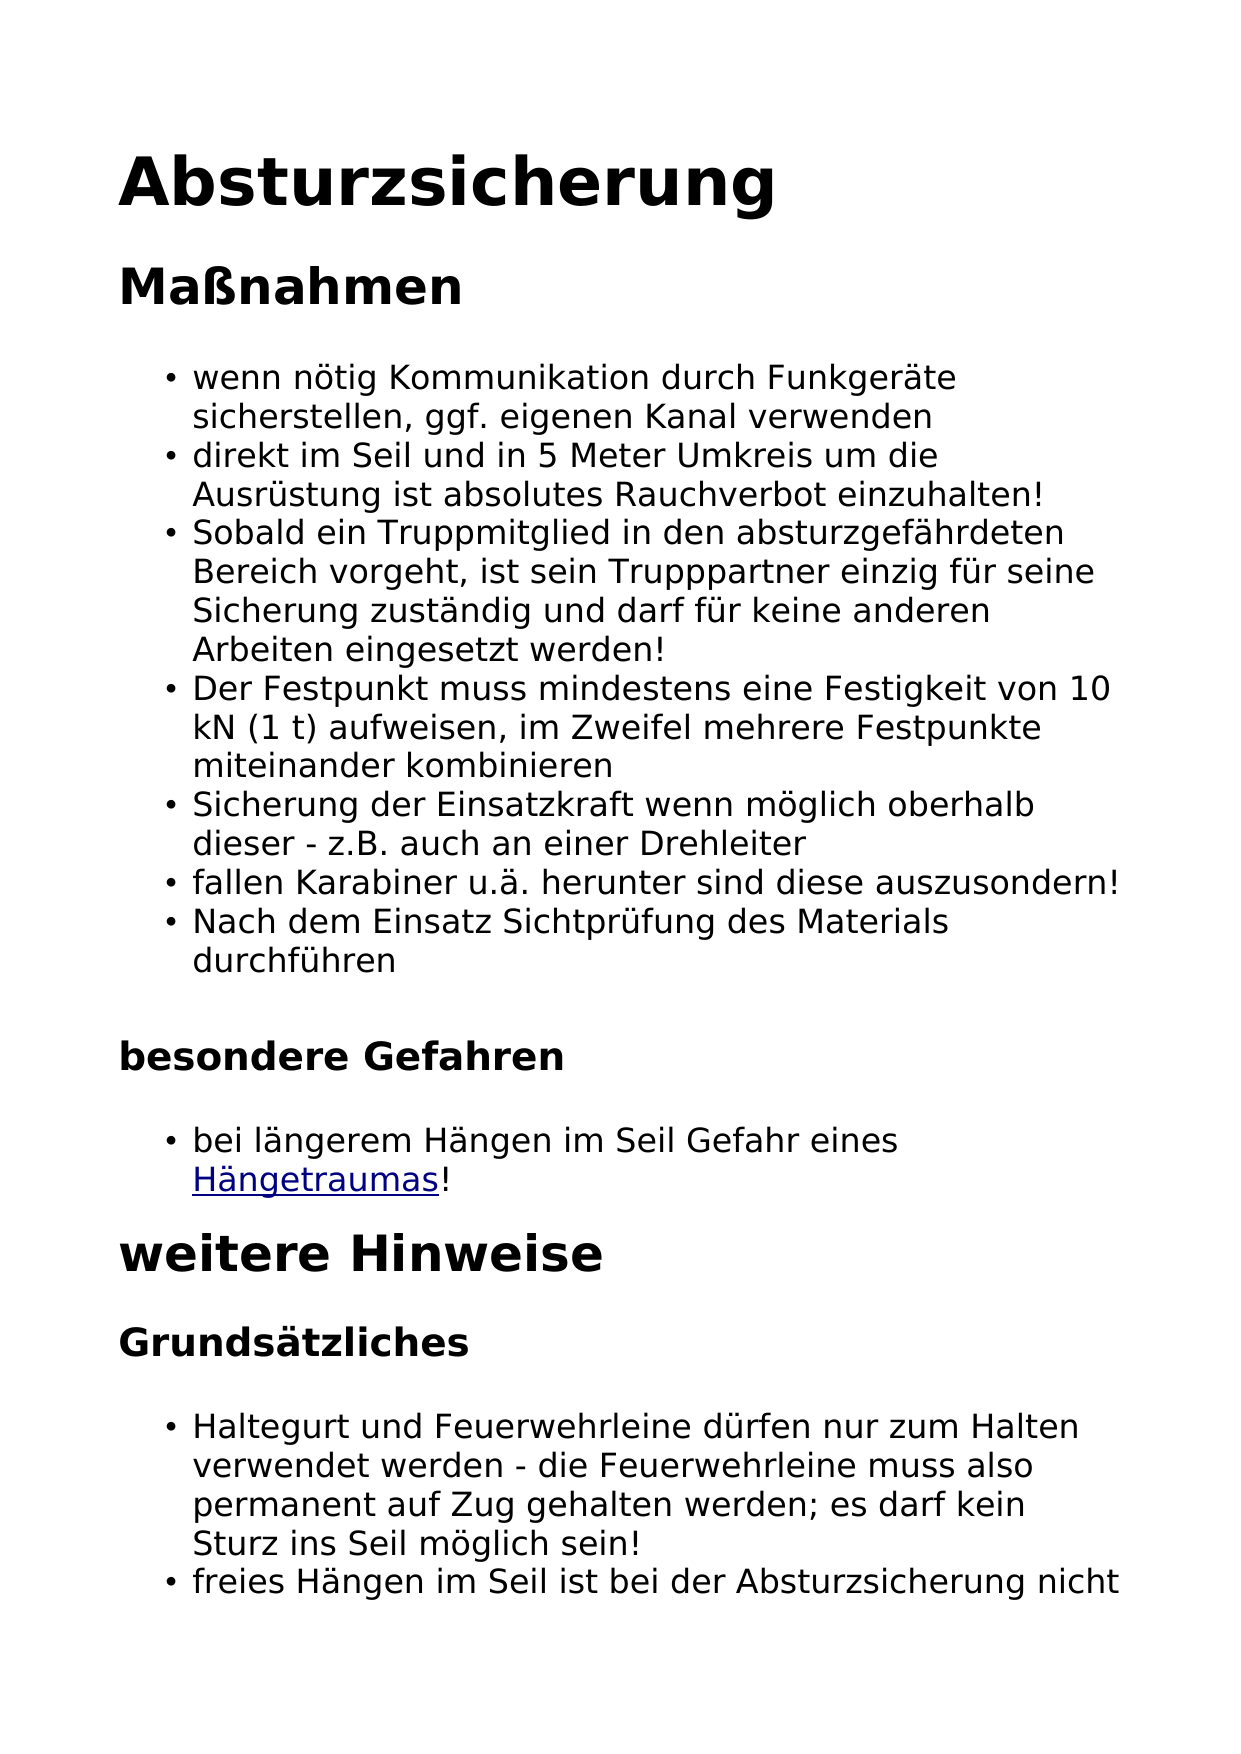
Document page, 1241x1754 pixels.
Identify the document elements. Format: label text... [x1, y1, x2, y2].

list freies Hängen im Seil ist bei der Absturzsicherung nicht [177, 1563, 1122, 1602]
list fallen Karabiner u.ä. herunter sind diese auszusondern! [177, 863, 1122, 902]
subtitle Maßnahmen [118, 258, 1122, 316]
list Sicherung der Einsatzkraft wenn möglich oberhalb dieser - z.B. auch an einer Drehleiter [177, 786, 1122, 863]
subtitle Grundsätzliches [118, 1320, 1122, 1365]
list bei längerem Hängen im Seil Gefahr eines Hängetraumas! [177, 1122, 1122, 1199]
list Haltegurt und Feuerwehrleine dürfen nur zum Halten verwendet werden - die Feuerwehrleine muss also permanent auf Zug gehalten werden; es darf kein Sturz ins Seil möglich sein! [177, 1407, 1122, 1563]
list direkt im Seil und in 5 Meter Umkreis um die Ausrüstung ist absolutes Rauchverbot einzuhalten! [177, 436, 1122, 514]
list Der Festpunkt muss mindestens eine Festigkeit von 10 kN (1 t) aufweisen, im Zweifel mehrere Festpunkte miteinander kombinieren [177, 669, 1122, 786]
subtitle weitere Hinweise [118, 1224, 1122, 1283]
list wenn nötig Kommunikation durch Funkgeräte sicherstellen, ggf. eigenen Kanal verwenden [177, 358, 1122, 436]
list Sobald ein Truppmitglied in den absturzgefährdeten Bereich vorgeht, ist sein Trupppartner einzig für seine Sicherung zuständig und darf für keine anderen Arbeiten eingesetzt werden! [177, 514, 1122, 669]
subtitle besondere Gefahren [118, 1034, 1122, 1080]
subtitle Absturzsicherung [118, 143, 1122, 221]
list Nach dem Einsatz Sichtprüfung des Materials durchführen [177, 902, 1122, 980]
